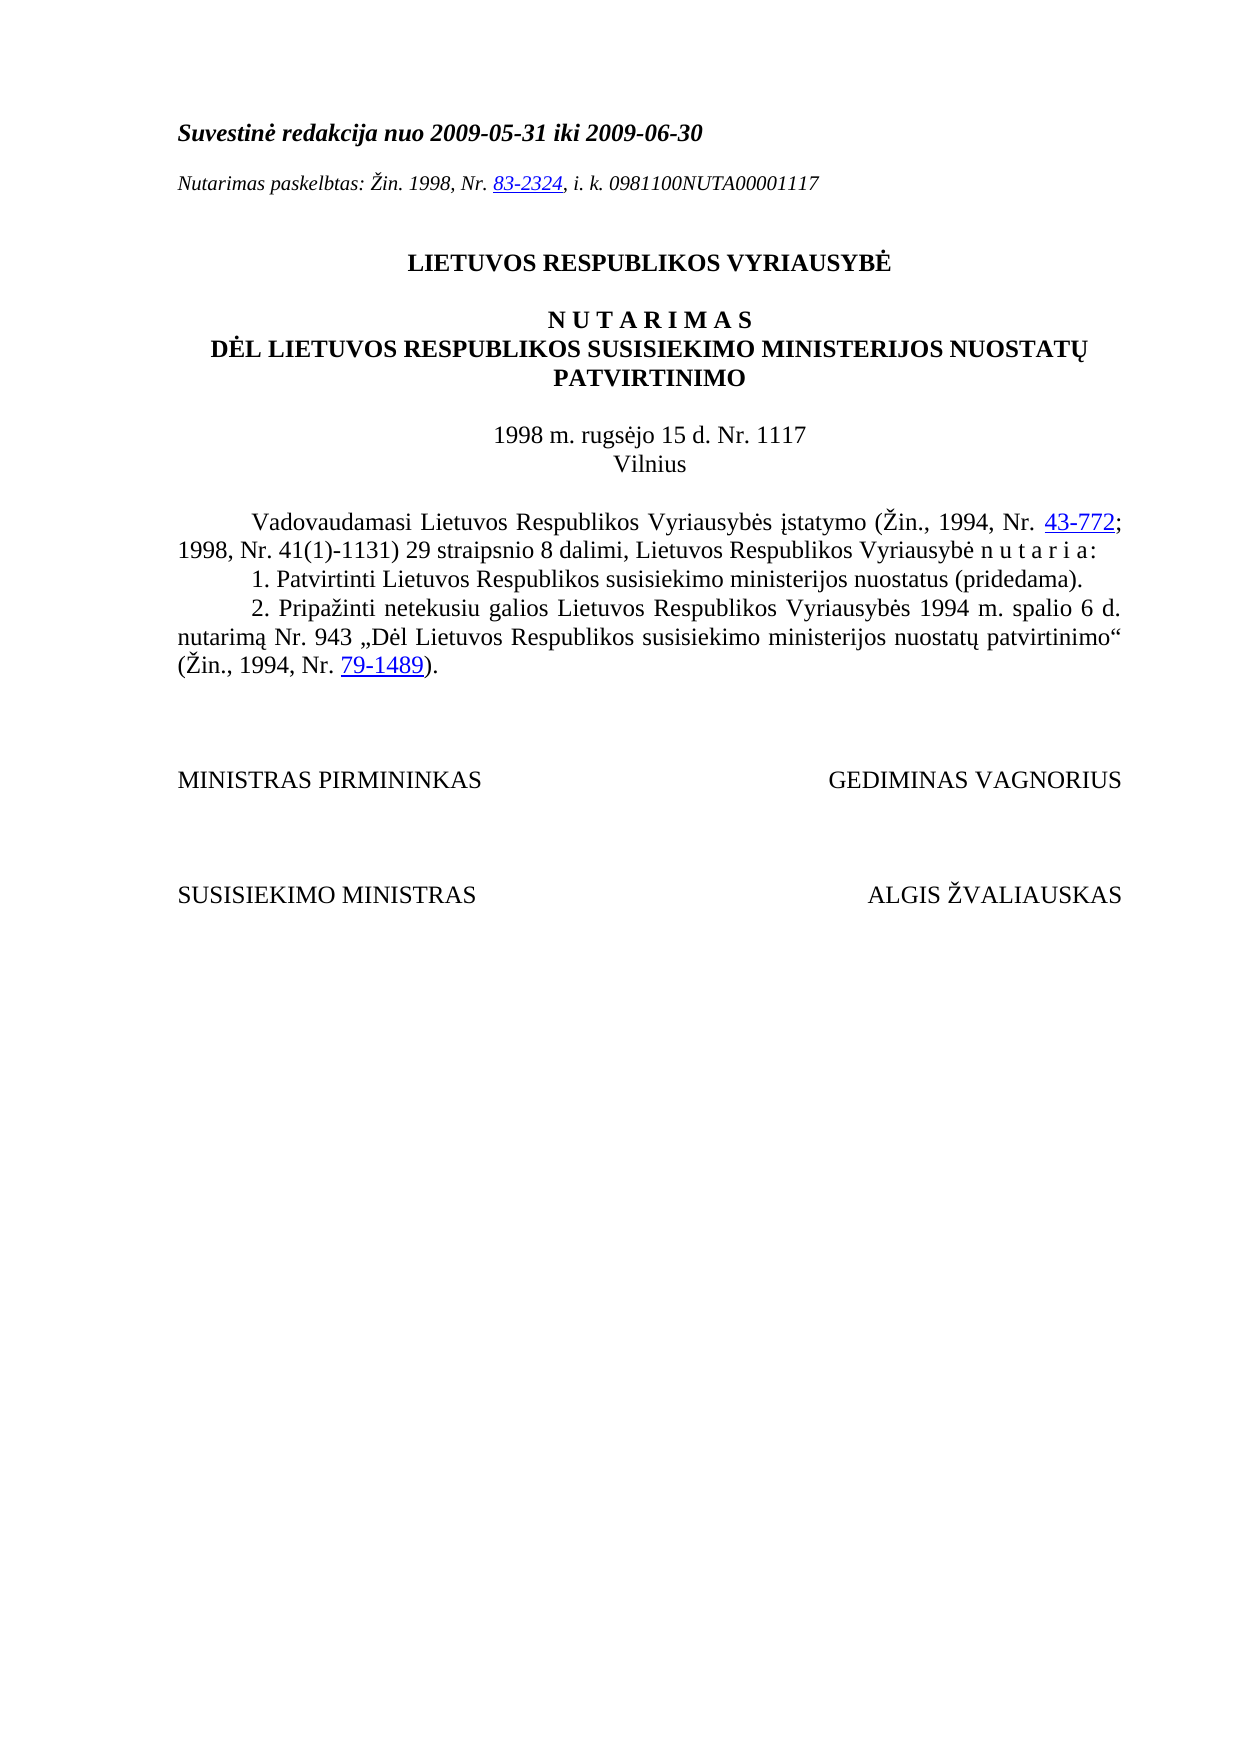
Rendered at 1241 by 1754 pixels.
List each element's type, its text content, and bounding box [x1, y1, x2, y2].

text Vadovaudamasi Lietuvos Respublikos Vyriausybės įstatymo (Žin., 1994, Nr. 43-772; 1998, Nr. 41(1)-1131) 29 straipsnio 8 dalimi, Lietuvos Respublikos Vyriausybė nutaria: [177, 507, 1122, 564]
text Nutarimas paskelbtas: Žin. 1998, Nr. 83-2324, i. k. 0981100NUTA00001117 [177, 171, 1122, 195]
text Vilnius [177, 449, 1122, 478]
text 1998 m. rugsėjo 15 d. Nr. 1117 [177, 420, 1122, 449]
text MINISTRAS PIRMININKAS GEDIMINAS VAGNORIUS [177, 765, 1122, 794]
text 2. Pripažinti netekusiu galios Lietuvos Respublikos Vyriausybės 1994 m. spalio 6 d. nutarimą Nr. 943 „Dėl Lietuvos Respublikos susisiekimo ministerijos nuostatų patvirtinimo“ (Žin., 1994, Nr. 79-1489). [177, 593, 1122, 679]
text 1. Patvirtinti Lietuvos Respublikos susisiekimo ministerijos nuostatus (pridedama). [177, 564, 1122, 593]
text Suvestinė redakcija nuo 2009-05-31 iki 2009-06-30 [177, 118, 1122, 147]
text N U T A R I M A S [177, 305, 1122, 334]
text SUSISIEKIMO MINISTRAS ALGIS ŽVALIAUSKAS [177, 880, 1122, 909]
text LIETUVOS RESPUBLIKOS VYRIAUSYBĖ [177, 248, 1122, 277]
text DĖL LIETUVOS RESPUBLIKOS SUSISIEKIMO MINISTERIJOS NUOSTATŲ PATVIRTINIMO [177, 334, 1122, 392]
